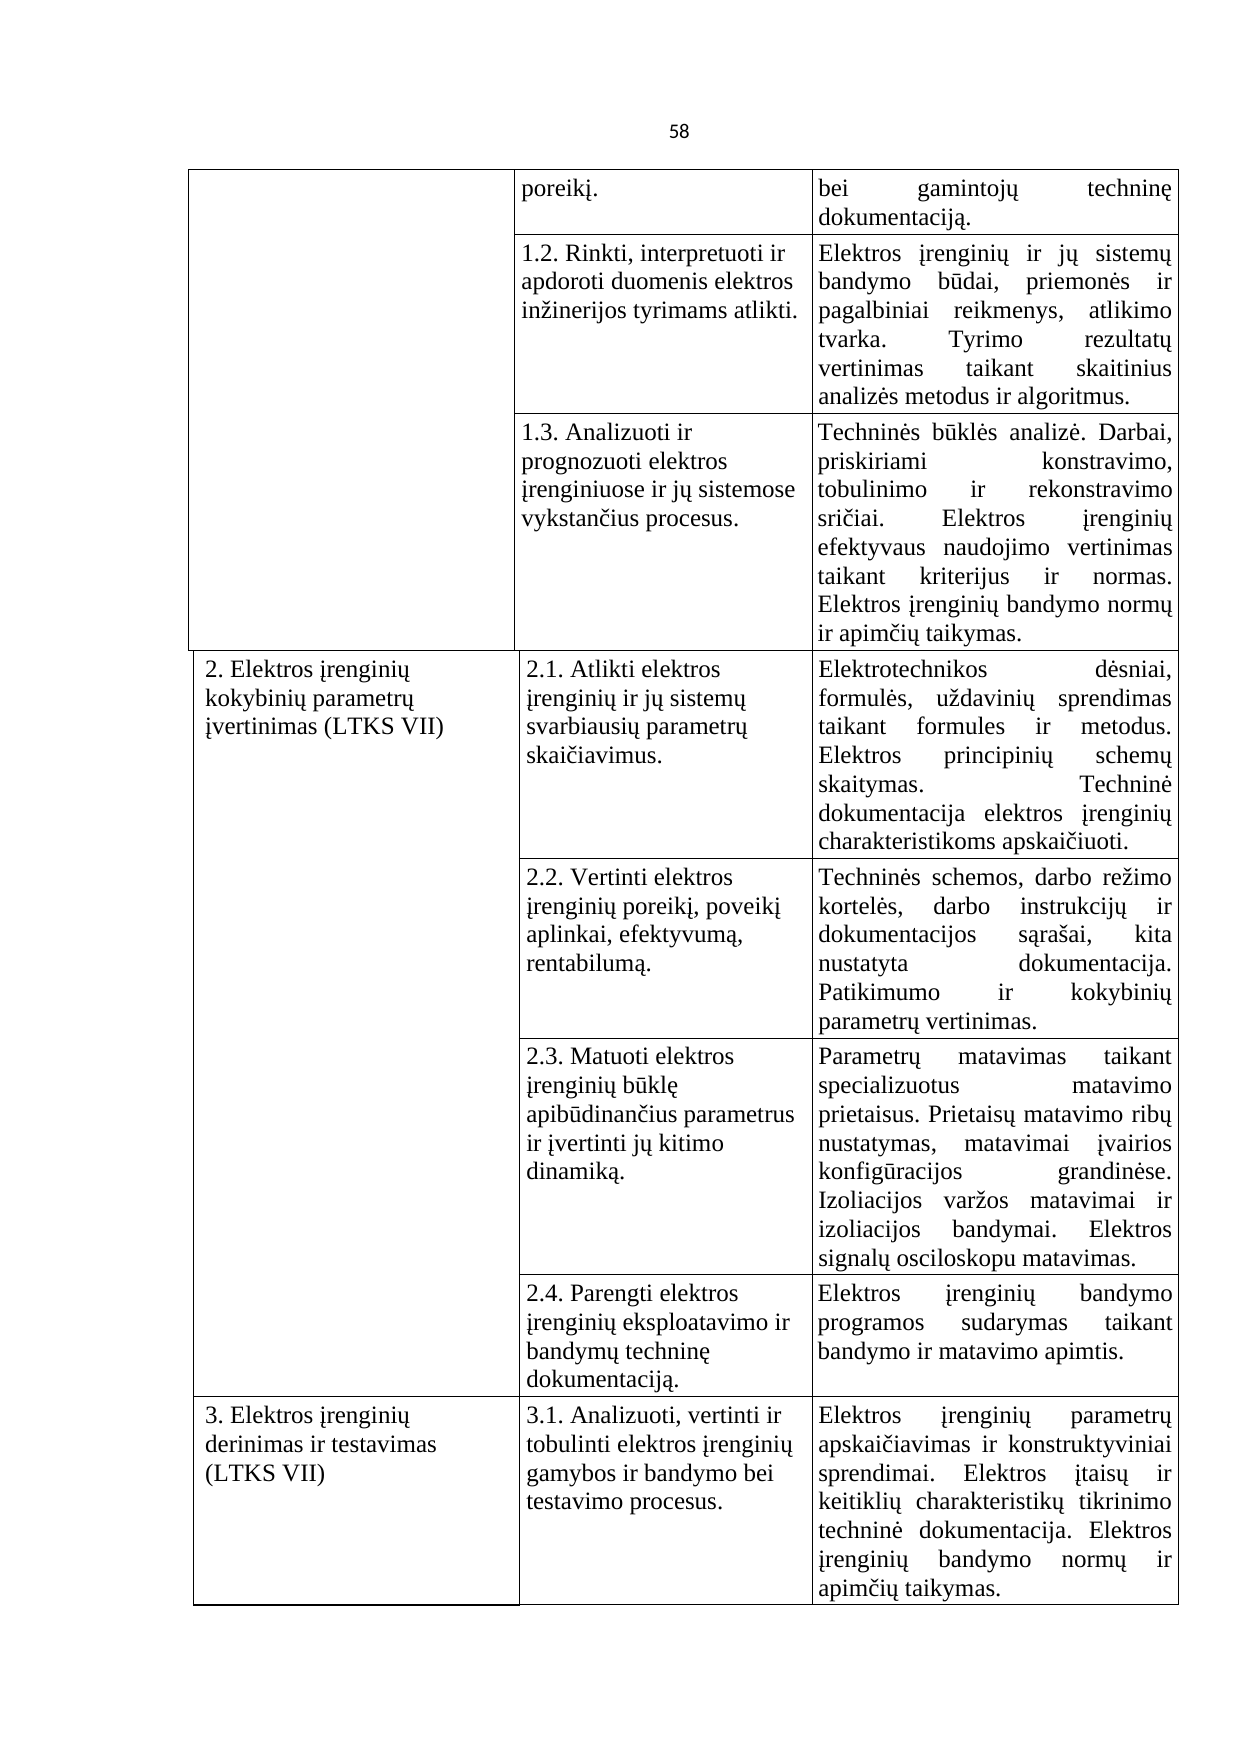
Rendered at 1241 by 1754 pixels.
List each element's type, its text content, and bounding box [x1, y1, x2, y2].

table_cell [189, 1038, 193, 1274]
table_cell 3.1. Analizuoti, vertinti ir tobulinti elektros įrenginių gamybos ir bandymo bei testavimo procesus. [520, 1397, 812, 1604]
table_cell bei gamintojų techninę dokumentaciją. [813, 170, 1178, 234]
table_cell 2. Elektros įrenginių kokybinių parametrų įvertinimas (LTKS VII) [194, 651, 519, 1396]
table_cell Elektros įrenginių parametrų apskaičiavimas ir konstruktyviniai sprendimai. Elektros įtaisų ir keitiklių charakteristikų tikrinimo techninė dokumentacija. Elektros įrenginių bandymo normų ir apimčių taikymas. [813, 1397, 1178, 1604]
table_cell 2.4. Parengti elektros įrenginių eksploatavimo ir bandymų techninę dokumentaciją. [520, 1275, 812, 1396]
table_cell 1.2. Rinkti, interpretuoti ir apdoroti duomenis elektros inžinerijos tyrimams atlikti. [515, 235, 812, 413]
table_cell 1.3. Analizuoti ir prognozuoti elektros įrenginiuose ir jų sistemose vykstančius procesus. [515, 414, 812, 650]
table_cell [189, 651, 193, 858]
table_cell Elektrotechnikos dėsniai, formulės, uždavinių sprendimas taikant formules ir metodus. Elektros principinių schemų skaitymas. Techninė dokumentacija elektros įrenginių charakteristikoms apskaičiuoti. [813, 651, 1178, 858]
table_cell Elektros įrenginių bandymo programos sudarymas taikant bandymo ir matavimo apimtis. [813, 1275, 1178, 1396]
table_cell Techninės schemos, darbo režimo kortelės, darbo instrukcijų ir dokumentacijos sąrašai, kita nustatyta dokumentacija. Patikimumo ir kokybinių parametrų vertinimas. [813, 859, 1178, 1037]
table_cell [189, 170, 514, 650]
table_cell Parametrų matavimas taikant specializuotus matavimo prietaisus. Prietaisų matavimo ribų nustatymas, matavimai įvairios konfigūracijos grandinėse. Izoliacijos varžos matavimai ir izoliacijos bandymai. Elektros signalų osciloskopu matavimas. [813, 1039, 1178, 1274]
table_cell 2.2. Vertinti elektros įrenginių poreikį, poveikį aplinkai, efektyvumą, rentabilumą. [520, 859, 812, 1037]
table_cell Techninės būklės analizė. Darbai, priskiriami konstravimo, tobulinimo ir rekonstravimo sričiai. Elektros įrenginių efektyvaus naudojimo vertinimas taikant kriterijus ir normas. Elektros įrenginių bandymo normų ir apimčių taikymas. [813, 414, 1178, 650]
table_cell 3. Elektros įrenginių derinimas ir testavimas (LTKS VII) [194, 1397, 519, 1604]
table_cell [189, 1274, 193, 1396]
table_cell [189, 1396, 193, 1604]
table_cell poreikį. [515, 170, 812, 234]
table_cell Elektros įrenginių ir jų sistemų bandymo būdai, priemonės ir pagalbiniai reikmenys, atlikimo tvarka. Tyrimo rezultatų vertinimas taikant skaitinius analizės metodus ir algoritmus. [813, 235, 1178, 413]
table_cell [189, 858, 193, 1037]
table_cell 2.1. Atlikti elektros įrenginių ir jų sistemų svarbiausių parametrų skaičiavimus. [520, 651, 812, 858]
table_cell 2.3. Matuoti elektros įrenginių būklę apibūdinančius parametrus ir įvertinti jų kitimo dinamiką. [520, 1039, 812, 1274]
